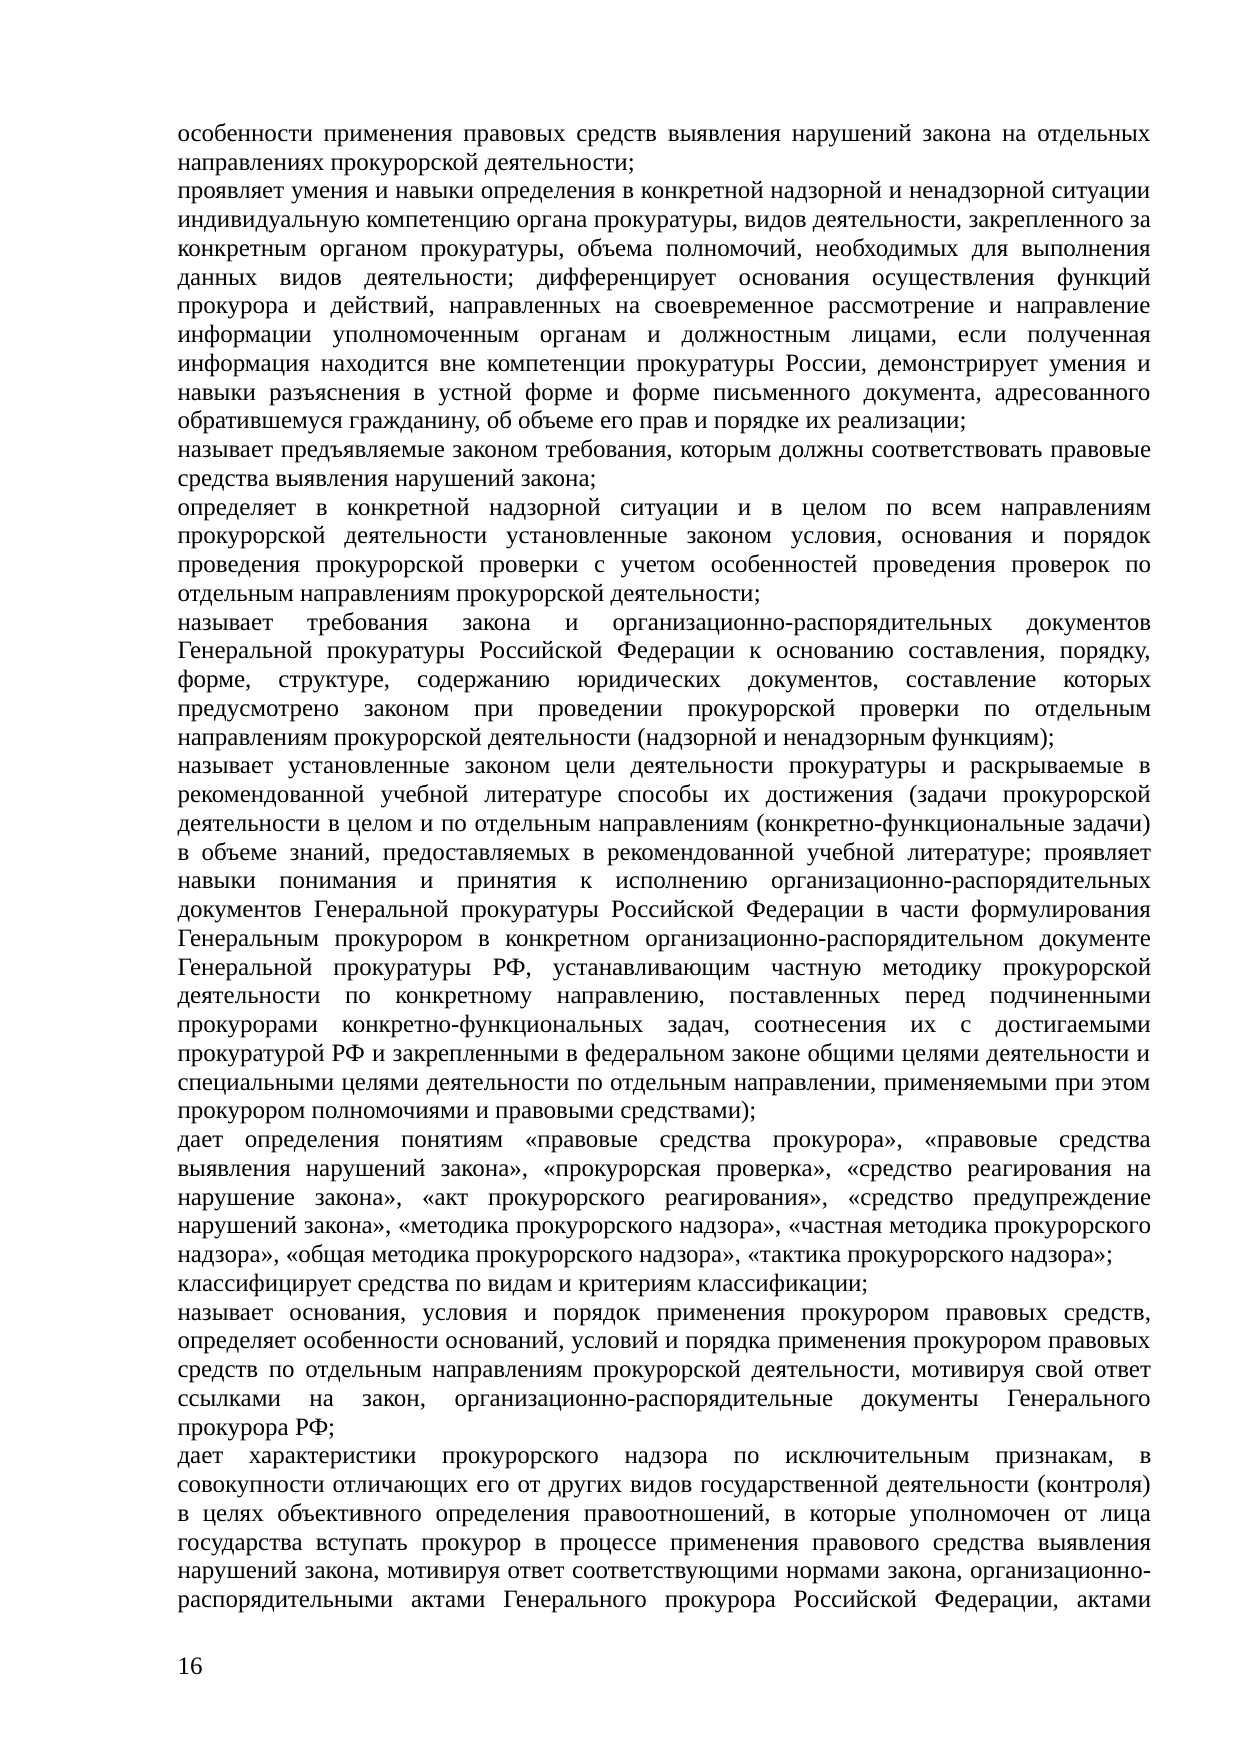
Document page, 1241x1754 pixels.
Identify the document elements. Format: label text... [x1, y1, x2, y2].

text называет предъявляемые законом требования, которым должны соответствовать правовые средства выявления нарушений закона; [177, 434, 1152, 492]
text дает характеристики прокурорского надзора по исключительным признакам, в совокупности отличающих его от других видов государственной деятельности (контроля) в целях объективного определения правоотношений, в которые уполномочен от лица государства вступать прокурор в процессе применения правового средства выявления нарушений закона, мотивируя ответ соответствующими нормами закона, организационно-распорядительными актами Генерального прокурора Российской Федерации, актами [177, 1441, 1152, 1613]
text определяет в конкретной надзорной ситуации и в целом по всем направлениям прокурорской деятельности установленные законом условия, основания и порядок проведения прокурорской проверки с учетом особенностей проведения проверок по отдельным направлениям прокурорской деятельности; [177, 492, 1152, 607]
text дает определения понятиям «правовые средства прокурора», «правовые средства выявления нарушений закона», «прокурорская проверка», «средство реагирования на нарушение закона», «акт прокурорского реагирования», «средство предупреждение нарушений закона», «методика прокурорского надзора», «частная методика прокурорского надзора», «общая методика прокурорского надзора», «тактика прокурорского надзора»; [177, 1124, 1152, 1268]
text называет основания, условия и порядок применения прокурором правовых средств, определяет особенности оснований, условий и порядка применения прокурором правовых средств по отдельным направлениям прокурорской деятельности, мотивируя свой ответ ссылками на закон, организационно-распорядительные документы Генерального прокурора РФ; [177, 1297, 1152, 1441]
text называет установленные законом цели деятельности прокуратуры и раскрываемые в рекомендованной учебной литературе способы их достижения (задачи прокурорской деятельности в целом и по отдельным направлениям (конкретно-функциональные задачи) в объеме знаний, предоставляемых в рекомендованной учебной литературе; проявляет навыки понимания и принятия к исполнению организационно-распорядительных документов Генеральной прокуратуры Российской Федерации в части формулирования Генеральным прокурором в конкретном организационно-распорядительном документе Генеральной прокуратуры РФ, устанавливающим частную методику прокурорской деятельности по конкретному направлению, поставленных перед подчиненными прокурорами конкретно-функциональных задач, соотнесения их с достигаемыми прокуратурой РФ и закрепленными в федеральном законе общими целями деятельности и специальными целями деятельности по отдельным направлении, применяемыми при этом прокурором полномочиями и правовыми средствами); [177, 751, 1152, 1124]
text классифицирует средства по видам и критериям классификации; [177, 1268, 1152, 1297]
text особенности применения правовых средств выявления нарушений закона на отдельных направлениях прокурорской деятельности; [177, 118, 1152, 176]
text проявляет умения и навыки определения в конкретной надзорной и ненадзорной ситуации индивидуальную компетенцию органа прокуратуры, видов деятельности, закрепленного за конкретным органом прокуратуры, объема полномочий, необходимых для выполнения данных видов деятельности; дифференцирует основания осуществления функций прокурора и действий, направленных на своевременное рассмотрение и направление информации уполномоченным органам и должностным лицами, если полученная информация находится вне компетенции прокуратуры России, демонстрирует умения и навыки разъяснения в устной форме и форме письменного документа, адресованного обратившемуся гражданину, об объеме его прав и порядке их реализации; [177, 176, 1152, 434]
text называет требования закона и организационно-распорядительных документов Генеральной прокуратуры Российской Федерации к основанию составления, порядку, форме, структуре, содержанию юридических документов, составление которых предусмотрено законом при проведении прокурорской проверки по отдельным направлениям прокурорской деятельности (надзорной и ненадзорным функциям); [177, 607, 1152, 751]
